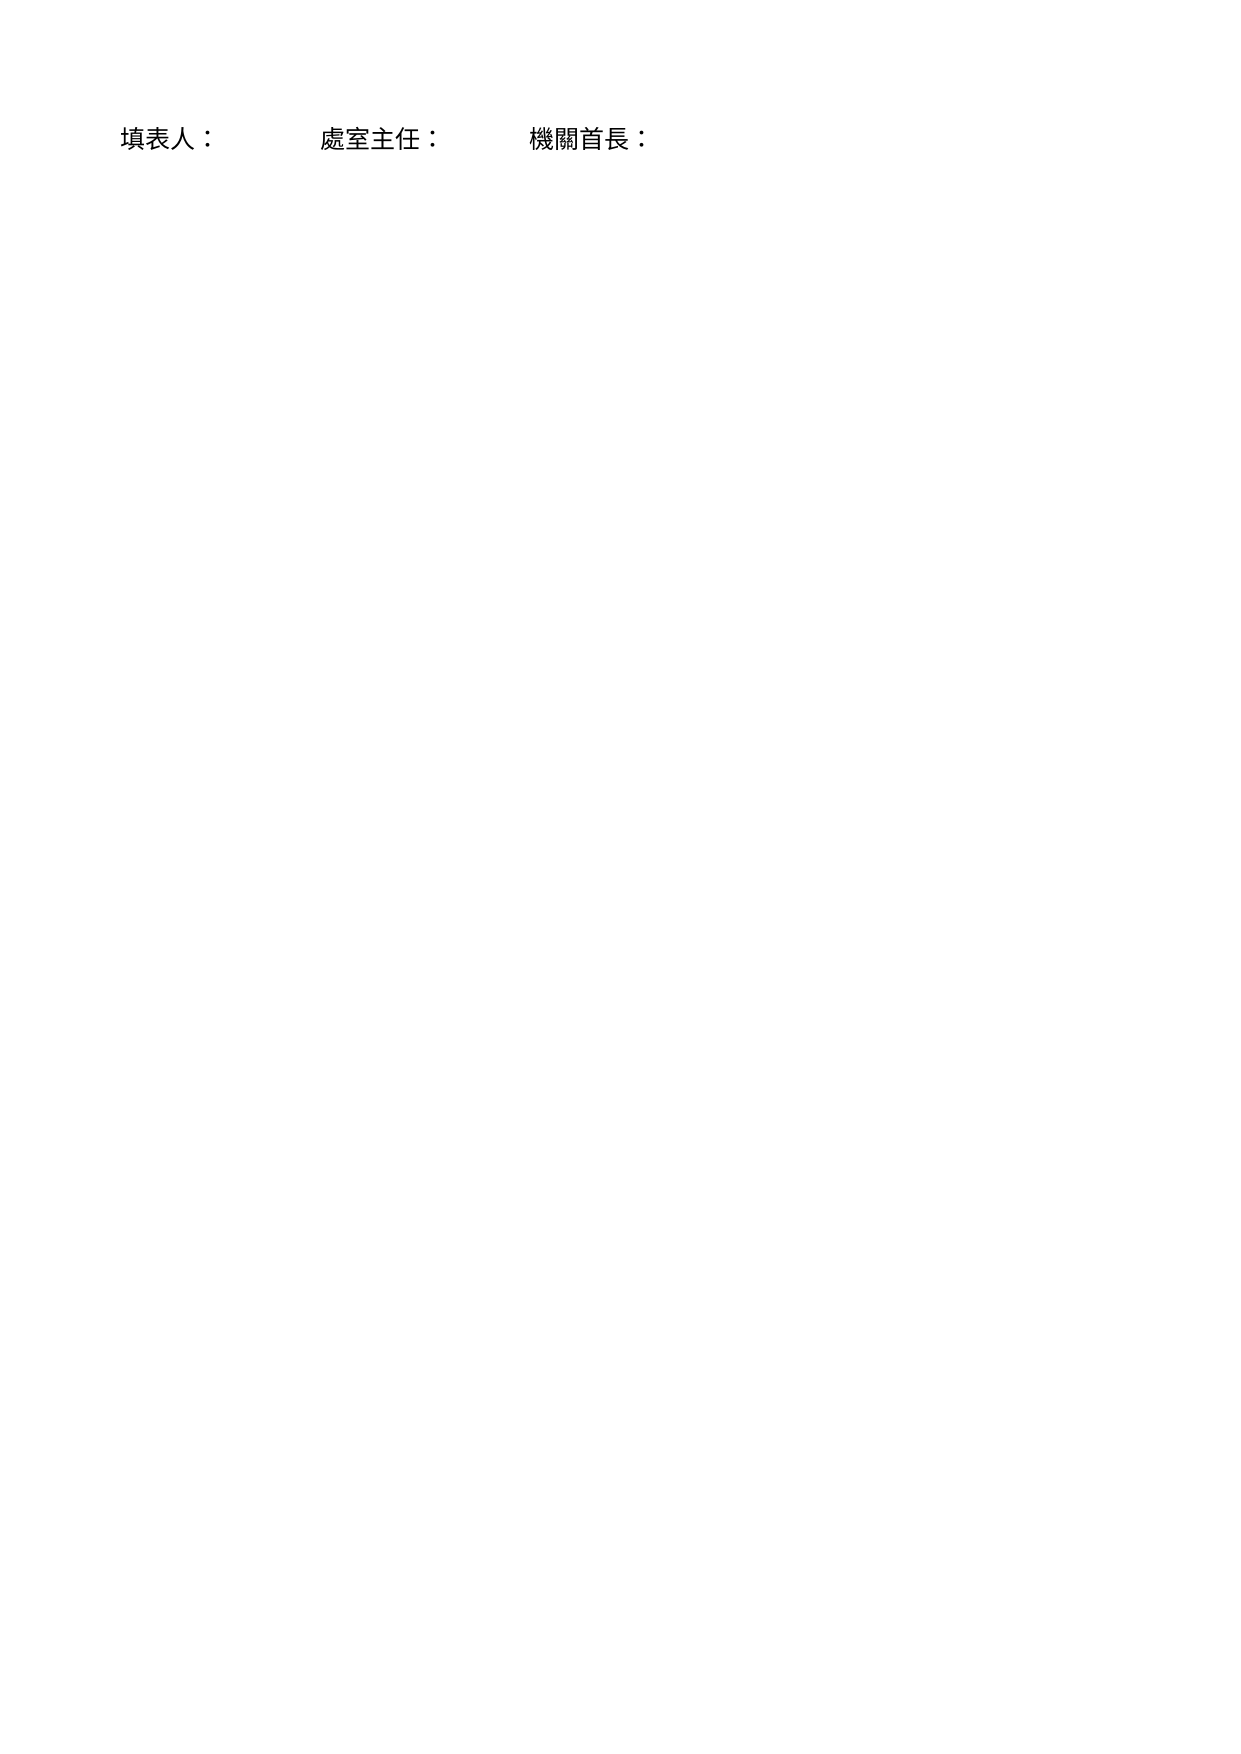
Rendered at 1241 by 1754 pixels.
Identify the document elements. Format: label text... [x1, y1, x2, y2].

text 填表人： 處室主任： 機關首長： [120, 127, 1120, 154]
